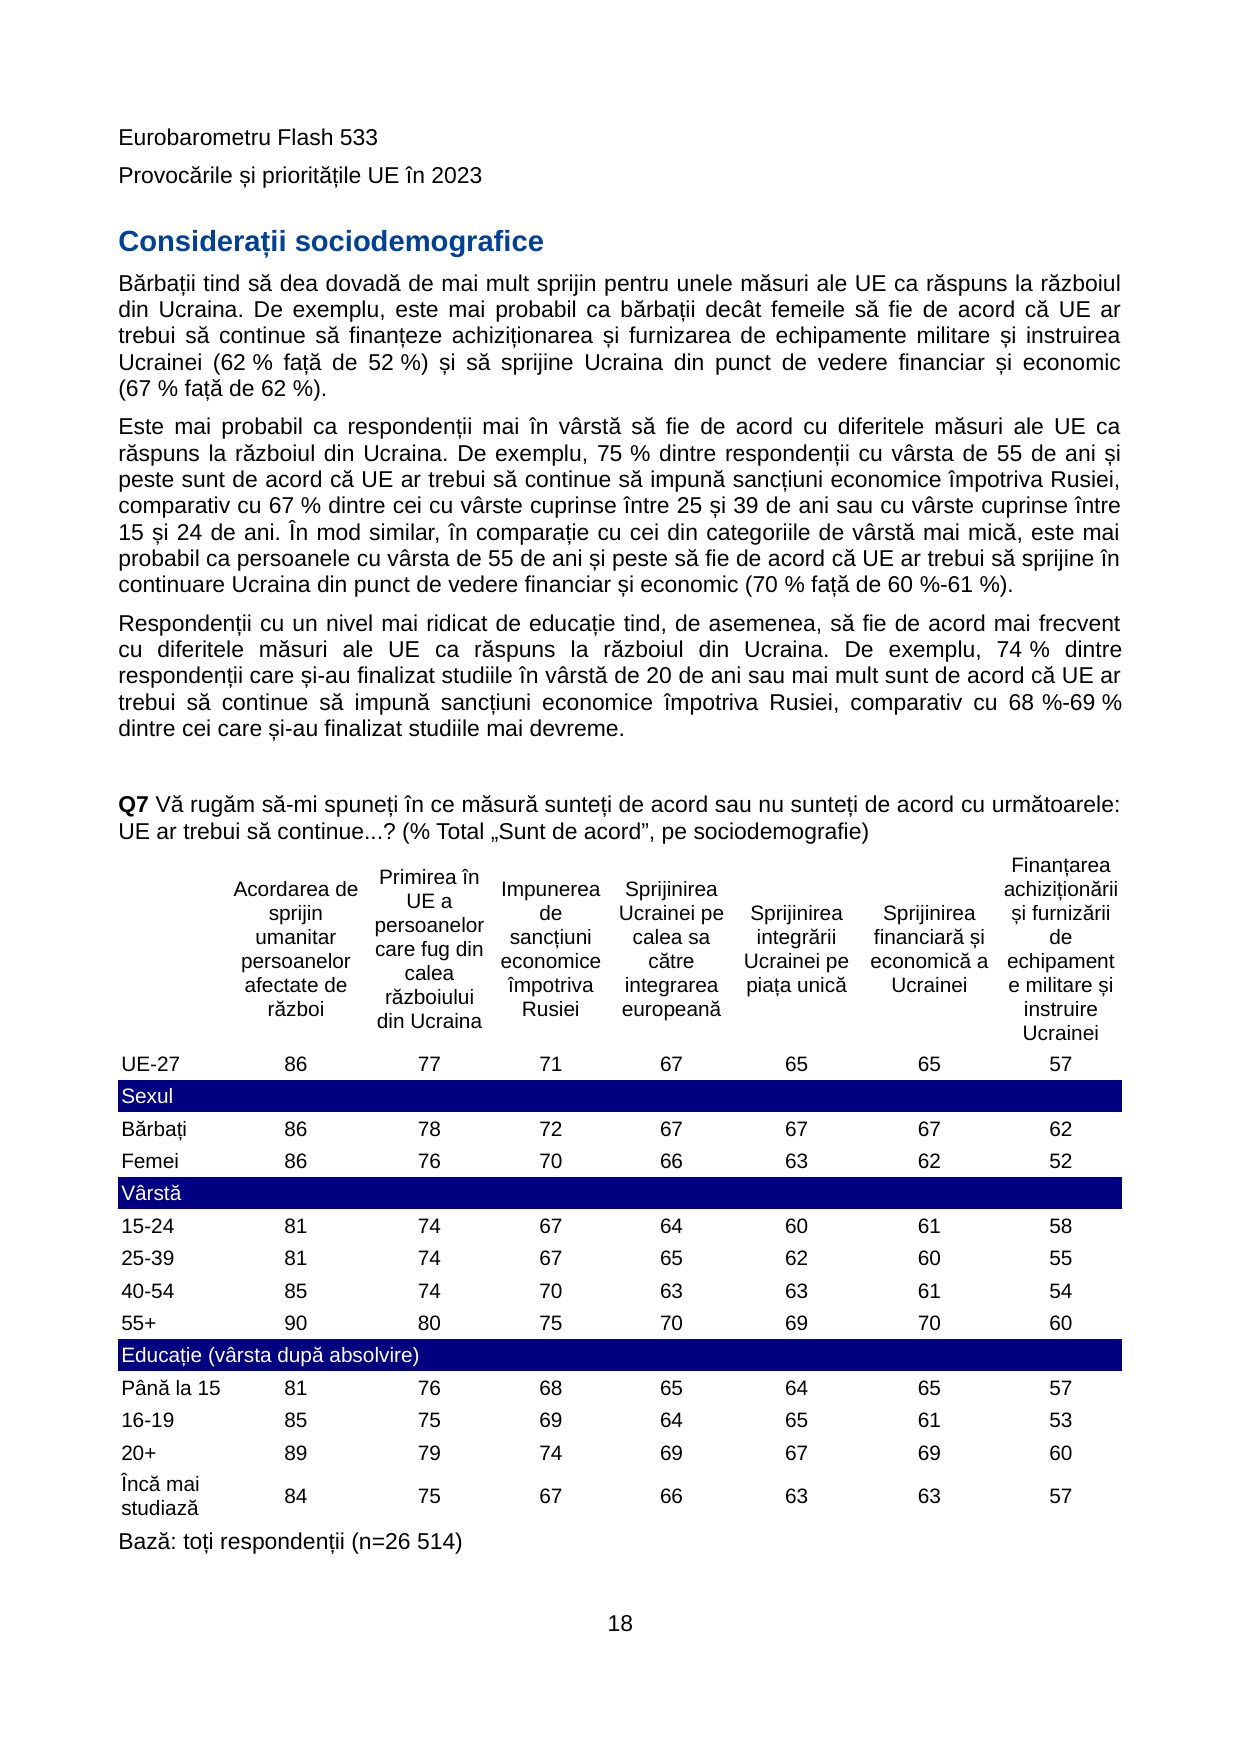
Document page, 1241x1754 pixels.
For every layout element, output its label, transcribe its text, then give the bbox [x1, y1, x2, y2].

table_header Finanțarea achiziționării și furnizării de echipamente militare și instruire Ucrainei [999, 850, 1122, 1047]
table_cell 64 [609, 1404, 734, 1436]
table_cell 65 [609, 1242, 734, 1274]
table_cell 85 [226, 1404, 366, 1436]
table_cell 70 [493, 1274, 609, 1307]
table_cell 66 [609, 1145, 734, 1177]
table_cell [999, 1080, 1122, 1112]
text Bază: toți respondenții (n=26 514) [118, 1528, 1122, 1555]
table_cell 89 [226, 1436, 366, 1469]
table_cell 20+ [118, 1436, 226, 1469]
table_cell 81 [226, 1210, 366, 1242]
table_cell Încă mai studiază [118, 1469, 226, 1522]
table_cell 53 [999, 1404, 1122, 1436]
table_cell 70 [859, 1307, 999, 1339]
table_cell 63 [609, 1274, 734, 1307]
table_cell 85 [226, 1274, 366, 1307]
table_cell 67 [493, 1210, 609, 1242]
table_cell 65 [734, 1048, 859, 1080]
table_cell 63 [734, 1145, 859, 1177]
table_cell 67 [734, 1112, 859, 1145]
table_cell 84 [226, 1469, 366, 1522]
table_header Primirea în UE a persoanelor care fug din calea războiului din Ucraina [366, 850, 492, 1047]
table_cell 74 [493, 1436, 609, 1469]
table_cell 81 [226, 1242, 366, 1274]
table_cell 63 [734, 1274, 859, 1307]
table_cell [859, 1080, 999, 1112]
table_cell 74 [366, 1242, 492, 1274]
table_cell 69 [493, 1404, 609, 1436]
table_cell 64 [609, 1210, 734, 1242]
table_cell 61 [859, 1404, 999, 1436]
table_cell 65 [734, 1404, 859, 1436]
table_cell [999, 1339, 1122, 1371]
table_cell 86 [226, 1145, 366, 1177]
table_cell 60 [734, 1210, 859, 1242]
table_cell Femei [118, 1145, 226, 1177]
text Respondenții cu un nivel mai ridicat de educație tind, de asemenea, să fie de acord mai frecvent cu diferitele măsuri ale UE ca răspuns la războiul din Ucraina. De exemplu, 74 % dintre respondenții care și-au finalizat studiile în vârstă de 20 de ani sau mai mult sunt de acord că UE ar trebui să continue să impună sancțiuni economice împotriva Rusiei, comparativ cu 68 %-69 % dintre cei care și-au finalizat studiile mai devreme. [118, 609, 1122, 741]
table_cell [609, 1339, 734, 1371]
table_cell [734, 1080, 859, 1112]
table_cell 58 [999, 1210, 1122, 1242]
table_cell 70 [493, 1145, 609, 1177]
table_cell 79 [366, 1436, 492, 1469]
table_cell 75 [366, 1404, 492, 1436]
table_cell [609, 1080, 734, 1112]
table_cell 60 [999, 1436, 1122, 1469]
table_cell 61 [859, 1274, 999, 1307]
table_cell Sexul [118, 1080, 609, 1112]
table_header [118, 850, 226, 1047]
table_cell 71 [493, 1048, 609, 1080]
text Q7 Vă rugăm să-mi spuneți în ce măsură sunteți de acord sau nu sunteți de acord cu următoarele: UE ar trebui să continue...? (% Total „Sunt de acord”, pe sociodemografie) [118, 791, 1122, 844]
table_cell 69 [859, 1436, 999, 1469]
table_cell 60 [859, 1242, 999, 1274]
table_header Sprijinirea integrării Ucrainei pe piața unică [734, 850, 859, 1047]
table_cell 15-24 [118, 1210, 226, 1242]
table_cell [734, 1177, 859, 1209]
table_header Impunerea de sancțiuni economice împotriva Rusiei [493, 850, 609, 1047]
table_header Sprijinirea Ucrainei pe calea sa către integrarea europeană [609, 850, 734, 1047]
table_cell 67 [609, 1048, 734, 1080]
table_cell [859, 1339, 999, 1371]
table_cell 74 [366, 1210, 492, 1242]
table_cell 76 [366, 1145, 492, 1177]
table_cell 64 [734, 1371, 859, 1404]
table_cell Bărbați [118, 1112, 226, 1145]
table_cell 67 [493, 1242, 609, 1274]
table_cell 54 [999, 1274, 1122, 1307]
table_cell 62 [999, 1112, 1122, 1145]
table_cell 67 [859, 1112, 999, 1145]
table_cell 68 [493, 1371, 609, 1404]
table_cell 63 [734, 1469, 859, 1522]
table_cell 75 [366, 1469, 492, 1522]
text Bărbații tind să dea dovadă de mai mult sprijin pentru unele măsuri ale UE ca răspuns la războiul din Ucraina. De exemplu, este mai probabil ca bărbații decât femeile să fie de acord că UE ar trebui să continue să finanțeze achiziționarea și furnizarea de echipamente militare și instruirea Ucrainei (62 % față de 52 %) și să sprijine Ucraina din punct de vedere financiar și economic (67 % față de 62 %). [118, 269, 1122, 401]
table_cell [859, 1177, 999, 1209]
table_cell 57 [999, 1371, 1122, 1404]
table_cell Până la 15 [118, 1371, 226, 1404]
table_cell Educație (vârsta după absolvire) [118, 1339, 609, 1371]
table_cell [734, 1339, 859, 1371]
table_header Acordarea de sprijin umanitar persoanelor afectate de război [226, 850, 366, 1047]
table_cell 77 [366, 1048, 492, 1080]
table_cell 65 [859, 1048, 999, 1080]
table_cell 86 [226, 1048, 366, 1080]
table_cell 62 [859, 1145, 999, 1177]
table_cell Vârstă [118, 1177, 609, 1209]
table_cell 67 [609, 1112, 734, 1145]
table_cell 63 [859, 1469, 999, 1522]
table_cell 16-19 [118, 1404, 226, 1436]
table_cell 57 [999, 1048, 1122, 1080]
table_cell 60 [999, 1307, 1122, 1339]
table_cell 86 [226, 1112, 366, 1145]
table_cell 40-54 [118, 1274, 226, 1307]
table_cell 55 [999, 1242, 1122, 1274]
table_cell [609, 1177, 734, 1209]
table_cell 25-39 [118, 1242, 226, 1274]
table_cell 80 [366, 1307, 492, 1339]
table_cell 74 [366, 1274, 492, 1307]
table_cell UE-27 [118, 1048, 226, 1080]
text Considerații sociodemografice [118, 224, 1122, 258]
table_cell [999, 1177, 1122, 1209]
table_cell 70 [609, 1307, 734, 1339]
table_cell 69 [609, 1436, 734, 1469]
table_cell 65 [609, 1371, 734, 1404]
table_cell 61 [859, 1210, 999, 1242]
table_cell 67 [493, 1469, 609, 1522]
table_cell 81 [226, 1371, 366, 1404]
table_cell 66 [609, 1469, 734, 1522]
table_cell 75 [493, 1307, 609, 1339]
table_cell 65 [859, 1371, 999, 1404]
table_header Sprijinirea financiară și economică a Ucrainei [859, 850, 999, 1047]
table_cell 72 [493, 1112, 609, 1145]
table_cell 57 [999, 1469, 1122, 1522]
table_cell 52 [999, 1145, 1122, 1177]
table_cell 67 [734, 1436, 859, 1469]
text Este mai probabil ca respondenții mai în vârstă să fie de acord cu diferitele măsuri ale UE ca răspuns la războiul din Ucraina. De exemplu, 75 % dintre respondenții cu vârsta de 55 de ani și peste sunt de acord că UE ar trebui să continue să impună sancțiuni economice împotriva Rusiei, comparativ cu 67 % dintre cei cu vârste cuprinse între 25 și 39 de ani sau cu vârste cuprinse între 15 și 24 de ani. În mod similar, în comparație cu cei din categoriile de vârstă mai mică, este mai probabil ca persoanele cu vârsta de 55 de ani și peste să fie de acord că UE ar trebui să sprijine în continuare Ucraina din punct de vedere financiar și economic (70 % față de 60 %-61 %). [118, 413, 1122, 598]
table_cell 62 [734, 1242, 859, 1274]
table_cell 76 [366, 1371, 492, 1404]
table_cell 78 [366, 1112, 492, 1145]
table_cell 55+ [118, 1307, 226, 1339]
table_cell 90 [226, 1307, 366, 1339]
table_cell 69 [734, 1307, 859, 1339]
